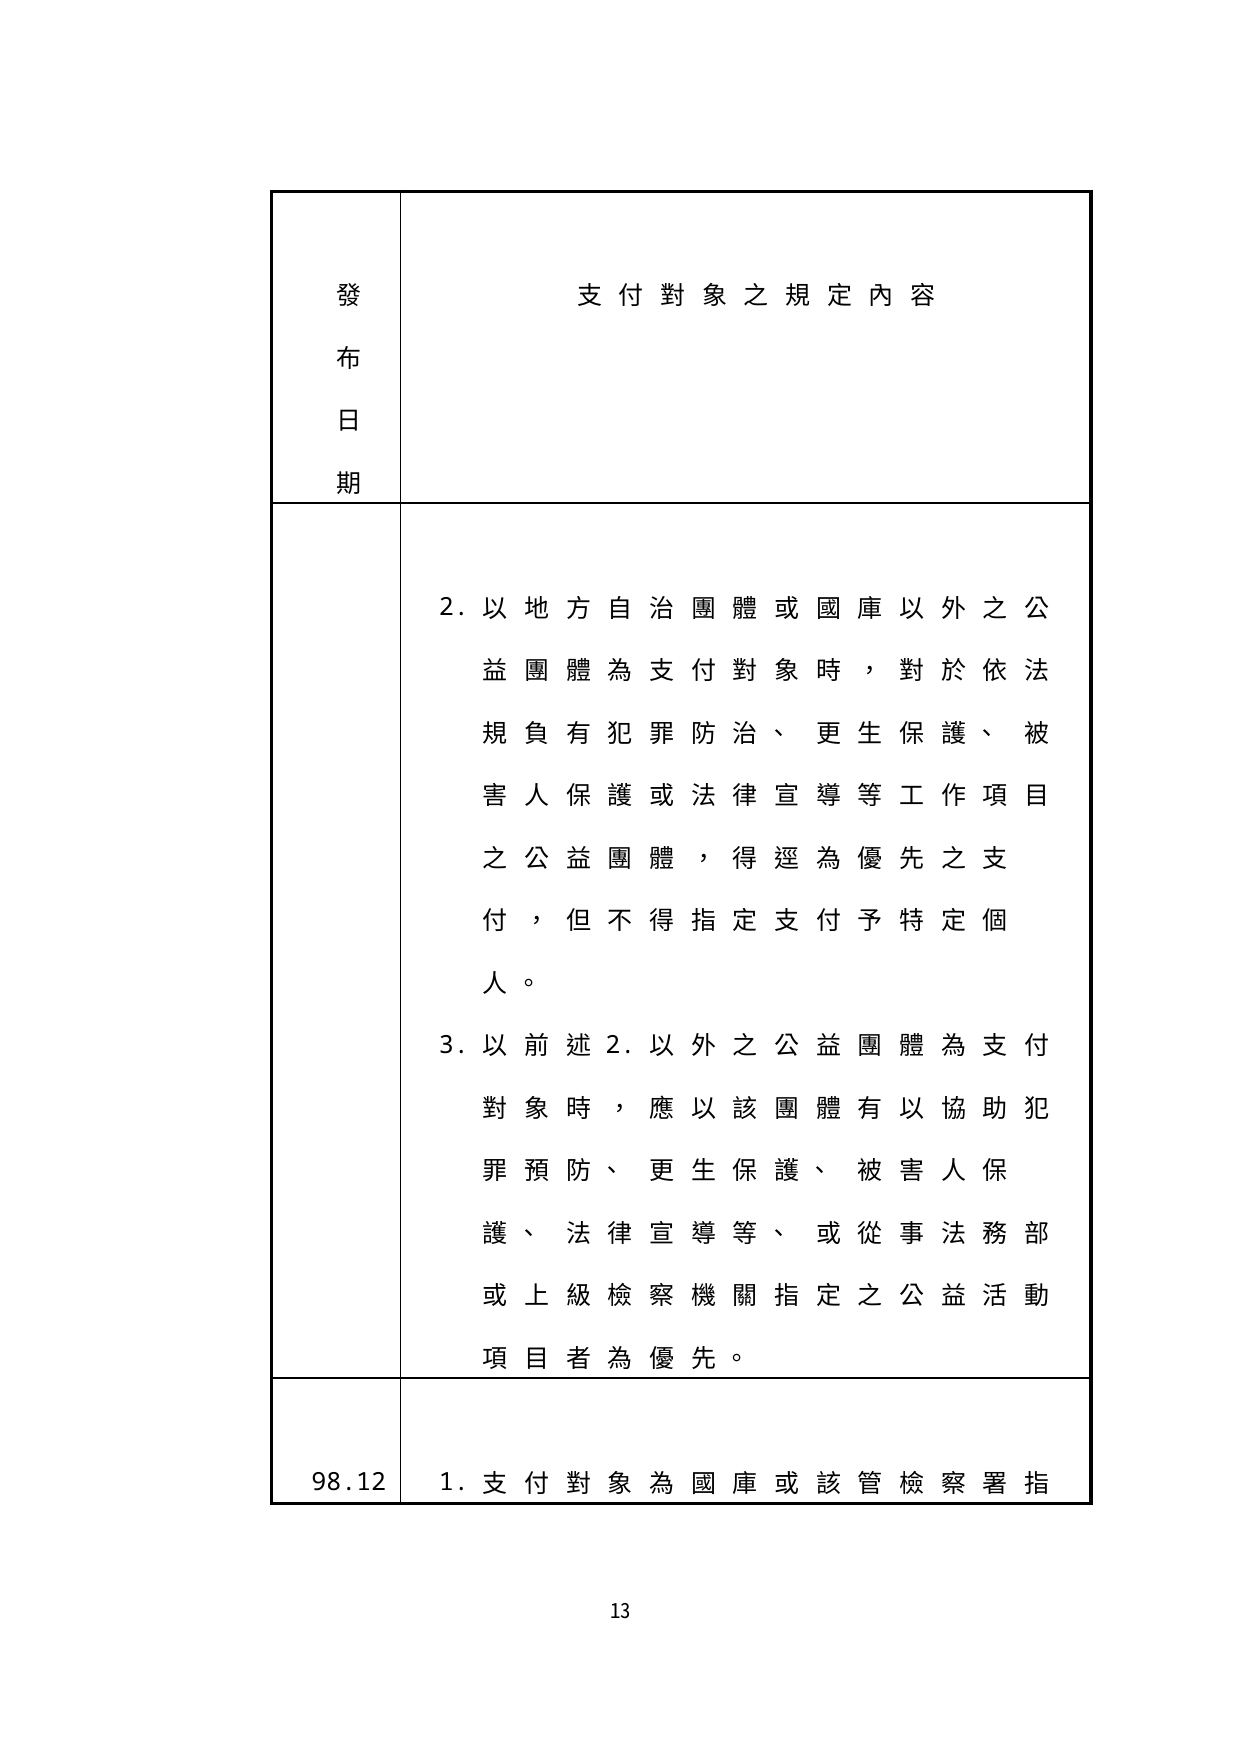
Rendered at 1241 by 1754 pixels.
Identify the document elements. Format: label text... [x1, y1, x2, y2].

table_cell 1.支付對象為國庫或該管檢察署指 [401, 1379, 1089, 1502]
table_cell 98.12 [273, 1379, 400, 1502]
table_header 支付對象之規定內容 [401, 193, 1089, 502]
table_cell 2.以地方自治團體或國庫以外之公益團體為支付對象時，對於依法規負有犯罪防治、更生保護、被害人保護或法律宣導等工作項目之公益團體，得逕為優先之支付，但不得指定支付予特定個人。 3.以前述2.以外之公益團體為支付對象時，應以該團體有以協助犯罪預防、更生保護、被害人保護、法律宣導等、或從事法務部或上級檢察機關指定之公益活動項目者為優先。 [401, 504, 1089, 1377]
table_header 發布日期 [273, 193, 400, 502]
table_cell [273, 504, 400, 1377]
